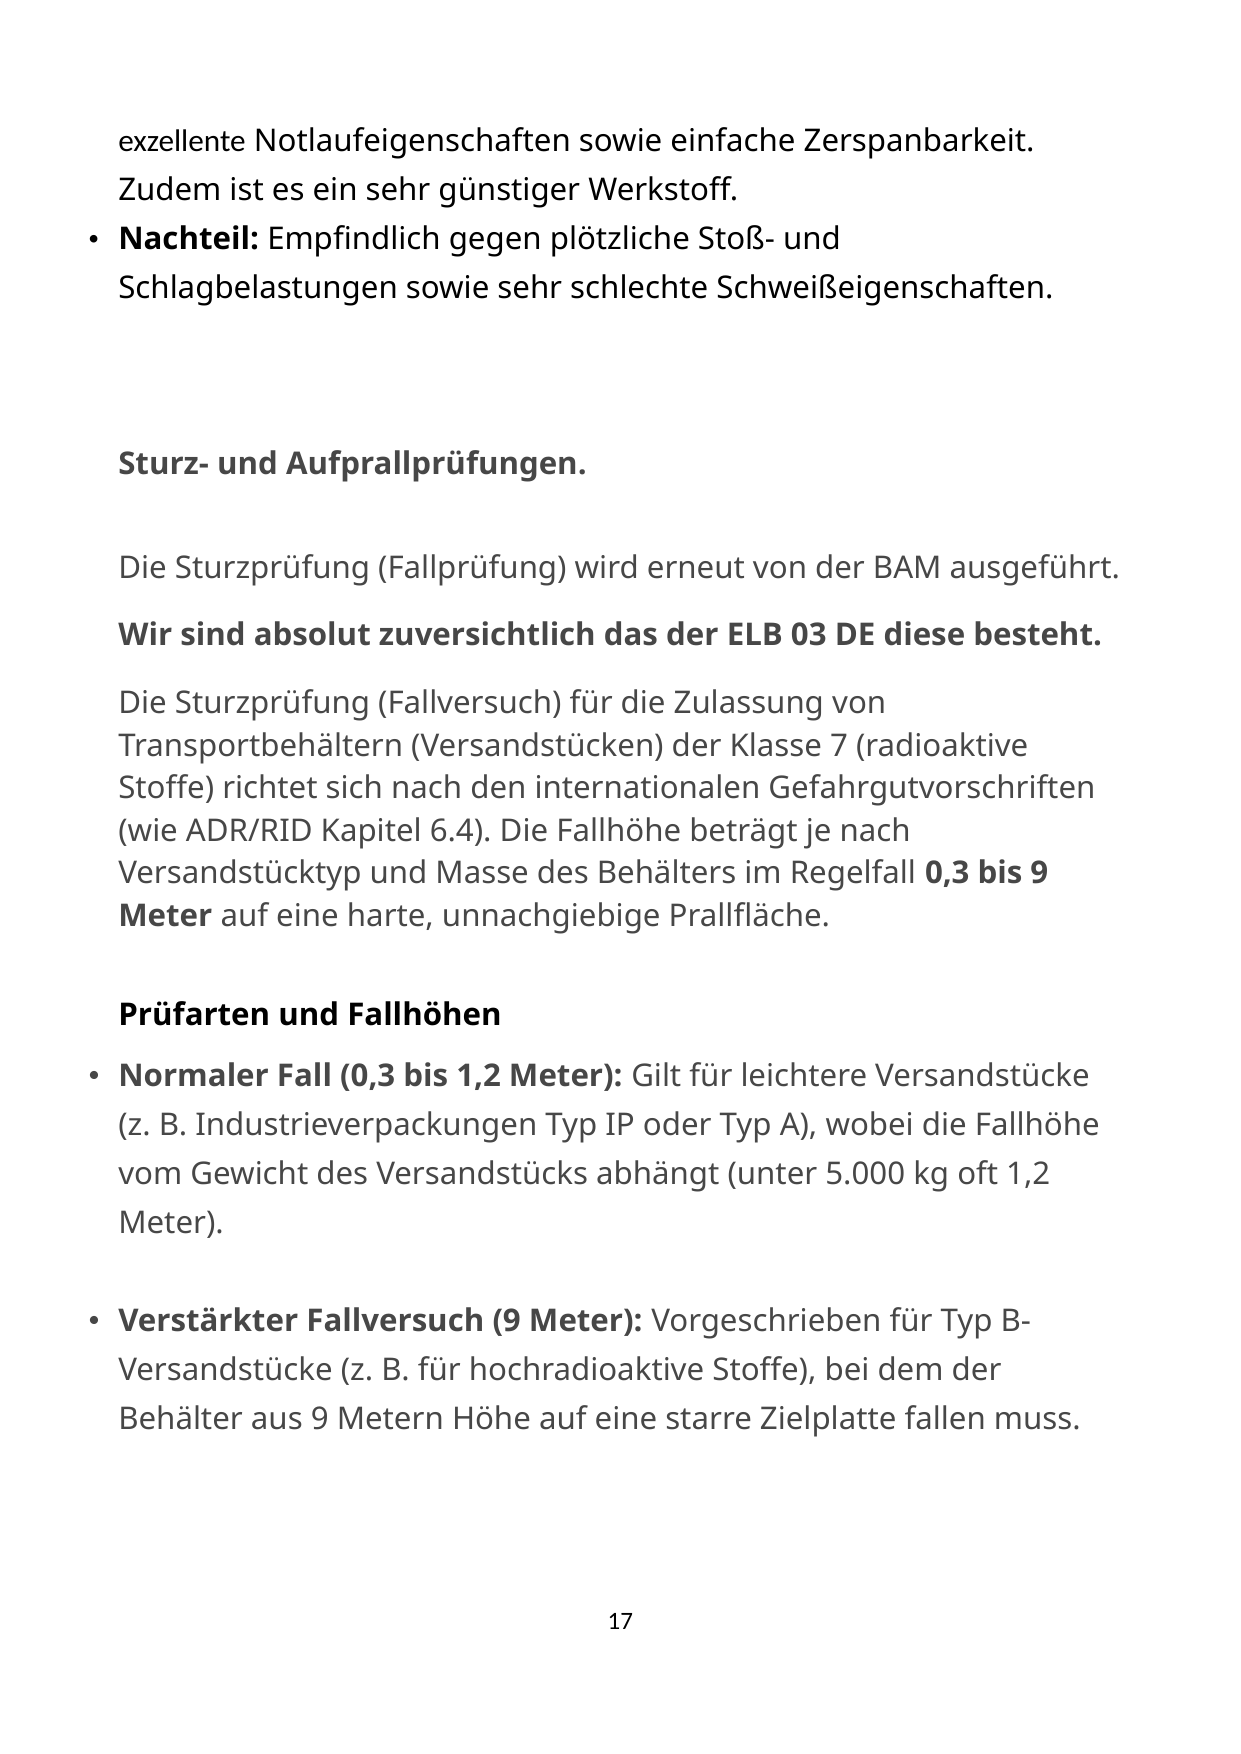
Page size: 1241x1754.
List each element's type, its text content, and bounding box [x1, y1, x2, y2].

text Die Sturzprüfung (Fallprüfung) wird erneut von der BAM ausgeführt. [118, 544, 1122, 587]
text Die Sturzprüfung (Fallversuch) für die Zulassung von Transportbehältern (Versandstücken) der Klasse 7 (radioaktive Stoffe) richtet sich nach den internationalen Gefahrgutvorschriften (wie ADR/RID Kapitel 6.4). Die Fallhöhe beträgt je nach Versandstücktyp und Masse des Behälters im Regelfall 0,3 bis 9 Meter auf eine harte, unnachgiebige Prallfläche. [118, 680, 1122, 936]
list Verstärkter Fallversuch (9 Meter): Vorgeschrieben für Typ B-Versandstücke (z. B. für hochradioaktive Stoffe), bei dem der Behälter aus 9 Metern Höhe auf eine starre Zielplatte fallen muss. [118, 1298, 1122, 1438]
text Sturz- und Aufprallprüfungen. [118, 441, 1122, 484]
list Nachteil: Empfindlich gegen plötzliche Stoß- und Schlagbelastungen sowie sehr schlechte Schweißeigenschaften. [118, 216, 1122, 308]
text Wir sind absolut zuversichtlich das der ELB 03 DE diese besteht. [118, 612, 1122, 655]
list exzellente Notlaufeigenschaften sowie einfache Zerspanbarkeit. Zudem ist es ein sehr günstiger Werkstoff. [118, 118, 1122, 210]
list Normaler Fall (0,3 bis 1,2 Meter): Gilt für leichtere Versandstücke (z. B. Industrieverpackungen Typ IP oder Typ A), wobei die Fallhöhe vom Gewicht des Versandstücks abhängt (unter 5.000 kg oft 1,2 Meter). [118, 1053, 1122, 1243]
text Prüfarten und Fallhöhen [118, 992, 1122, 1034]
